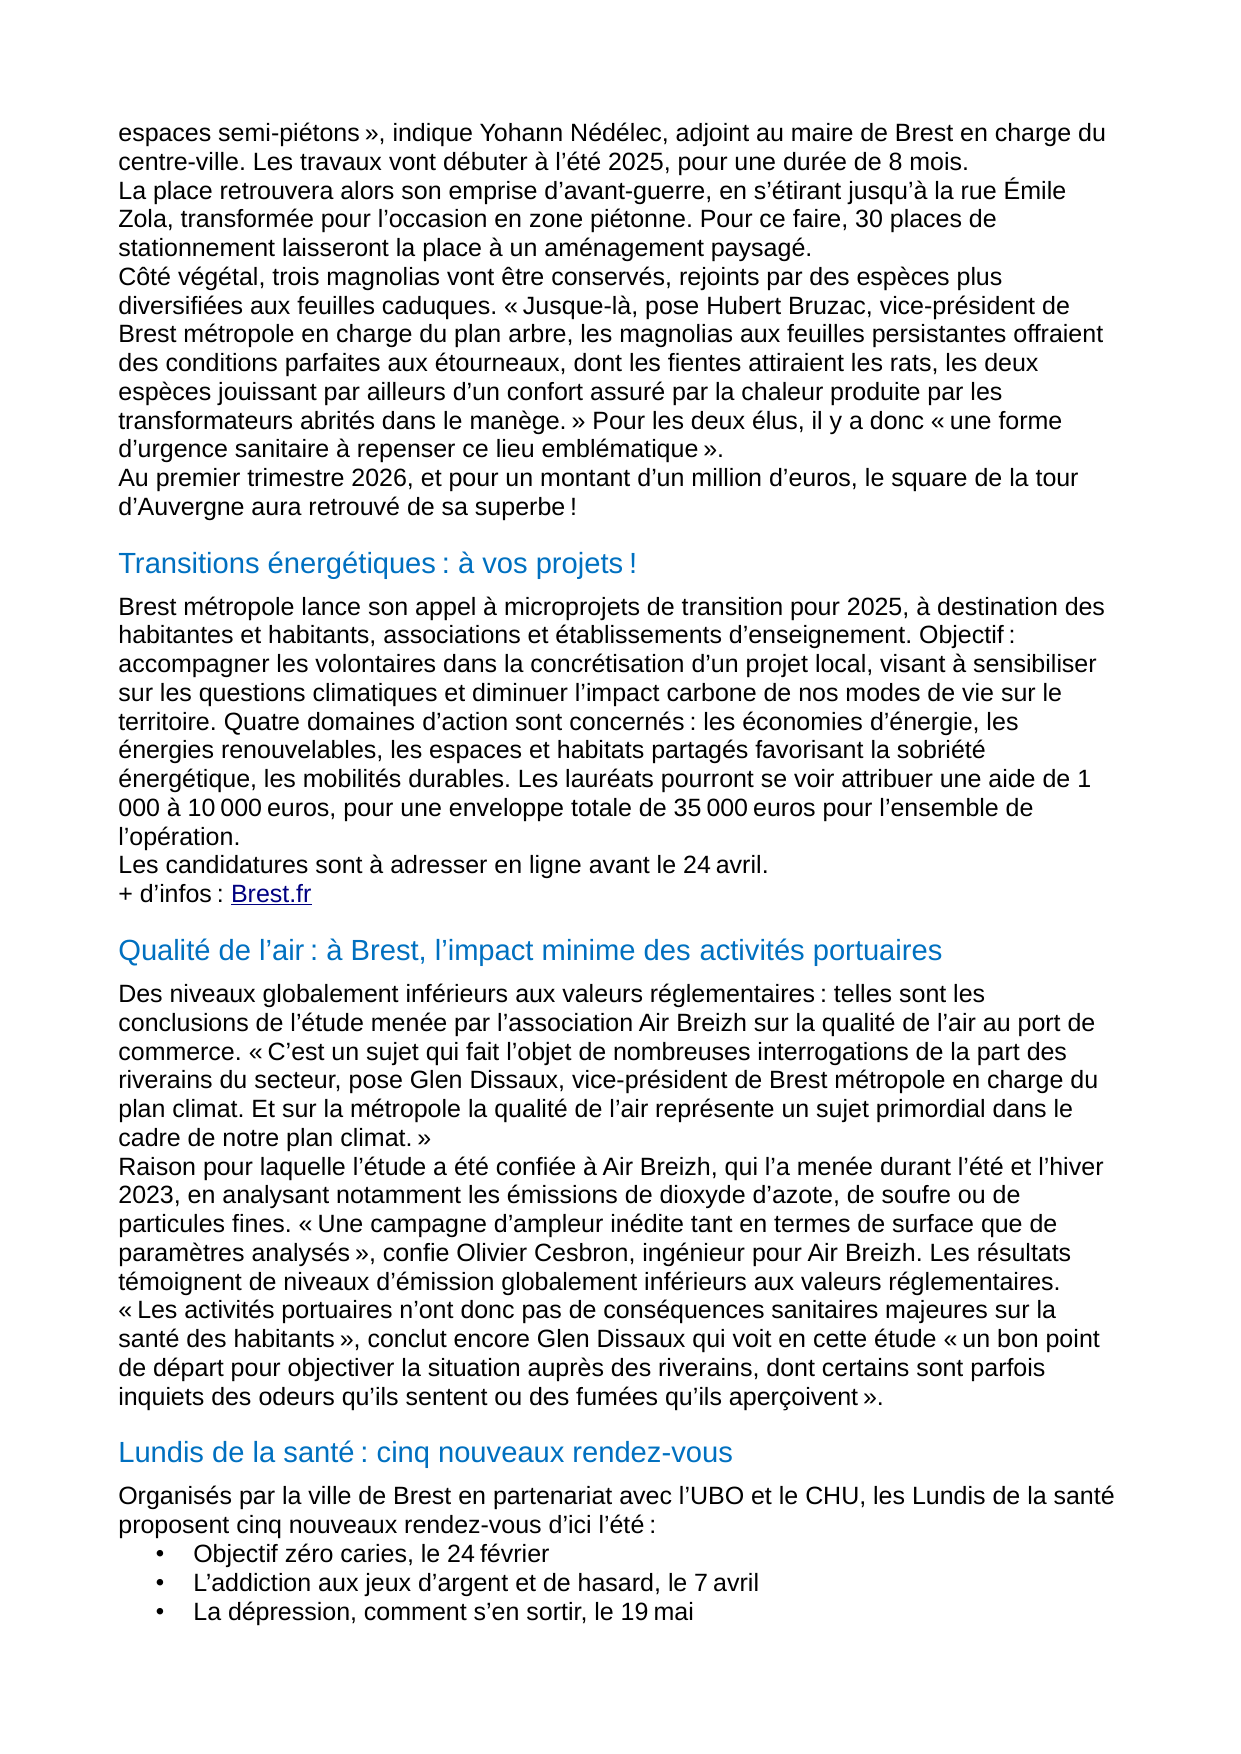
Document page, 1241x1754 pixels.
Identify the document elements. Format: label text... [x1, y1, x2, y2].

text Des niveaux globalement inférieurs aux valeurs réglementaires : telles sont les conclusions de l’étude menée par l’association Air Breizh sur la qualité de l’air au port de commerce. « C’est un sujet qui fait l’objet de nombreuses interrogations de la part des riverains du secteur, pose Glen Dissaux, vice-président de Brest métropole en charge du plan climat. Et sur la métropole la qualité de l’air représente un sujet primordial dans le cadre de notre plan climat. » [118, 979, 1122, 1151]
text Côté végétal, trois magnolias vont être conservés, rejoints par des espèces plus diversifiées aux feuilles caduques. « Jusque-là, pose Hubert Bruzac, vice-président de Brest métropole en charge du plan arbre, les magnolias aux feuilles persistantes offraient des conditions parfaites aux étourneaux, dont les fientes attiraient les rats, les deux espèces jouissant par ailleurs d’un confort assuré par la chaleur produite par les transformateurs abrités dans le manège. » Pour les deux élus, il y a donc « une forme d’urgence sanitaire à repenser ce lieu emblématique ». [118, 262, 1122, 463]
subtitle Transitions énergétiques : à vos projets ! [118, 546, 1122, 579]
text + d’infos : Brest.fr [118, 879, 1122, 908]
list La dépression, comment s’en sortir, le 19 mai [156, 1596, 1122, 1625]
list Objectif zéro caries, le 24 février [156, 1539, 1122, 1568]
subtitle Lundis de la santé : cinq nouveaux rendez-vous [118, 1435, 1122, 1469]
text La place retrouvera alors son emprise d’avant-guerre, en s’étirant jusqu’à la rue Émile Zola, transformée pour l’occasion en zone piétonne. Pour ce faire, 30 places de stationnement laisseront la place à un aménagement paysagé. [118, 176, 1122, 262]
text Les candidatures sont à adresser en ligne avant le 24 avril. [118, 850, 1122, 879]
text Au premier trimestre 2026, et pour un montant d’un million d’euros, le square de la tour d’Auvergne aura retrouvé de sa superbe ! [118, 463, 1122, 521]
text Raison pour laquelle l’étude a été confiée à Air Breizh, qui l’a menée durant l’été et l’hiver 2023, en analysant notamment les émissions de dioxyde d’azote, de soufre ou de particules fines. « Une campagne d’ampleur inédite tant en termes de surface que de paramètres analysés », confie Olivier Cesbron, ingénieur pour Air Breizh. Les résultats témoignent de niveaux d’émission globalement inférieurs aux valeurs réglementaires. « Les activités portuaires n’ont donc pas de conséquences sanitaires majeures sur la santé des habitants », conclut encore Glen Dissaux qui voit en cette étude « un bon point de départ pour objectiver la situation auprès des riverains, dont certains sont parfois inquiets des odeurs qu’ils sentent ou des fumées qu’ils aperçoivent ». [118, 1151, 1122, 1410]
subtitle Qualité de l’air : à Brest, l’impact minime des activités portuaires [118, 933, 1122, 966]
text Brest métropole lance son appel à microprojets de transition pour 2025, à destination des habitantes et habitants, associations et établissements d’enseignement. Objectif : accompagner les volontaires dans la concrétisation d’un projet local, visant à sensibiliser sur les questions climatiques et diminuer l’impact carbone de nos modes de vie sur le territoire. Quatre domaines d’action sont concernés : les économies d’énergie, les énergies renouvelables, les espaces et habitats partagés favorisant la sobriété énergétique, les mobilités durables. Les lauréats pourront se voir attribuer une aide de 1 000 à 10 000 euros, pour une enveloppe totale de 35 000 euros pour l’ensemble de l’opération. [118, 592, 1122, 850]
list L’addiction aux jeux d’argent et de hasard, le 7 avril [156, 1568, 1122, 1596]
text espaces semi-piétons », indique Yohann Nédélec, adjoint au maire de Brest en charge du centre-ville. Les travaux vont débuter à l’été 2025, pour une durée de 8 mois. [118, 118, 1122, 176]
text Organisés par la ville de Brest en partenariat avec l’UBO et le CHU, les Lundis de la santé proposent cinq nouveaux rendez-vous d’ici l’été : [118, 1481, 1122, 1539]
